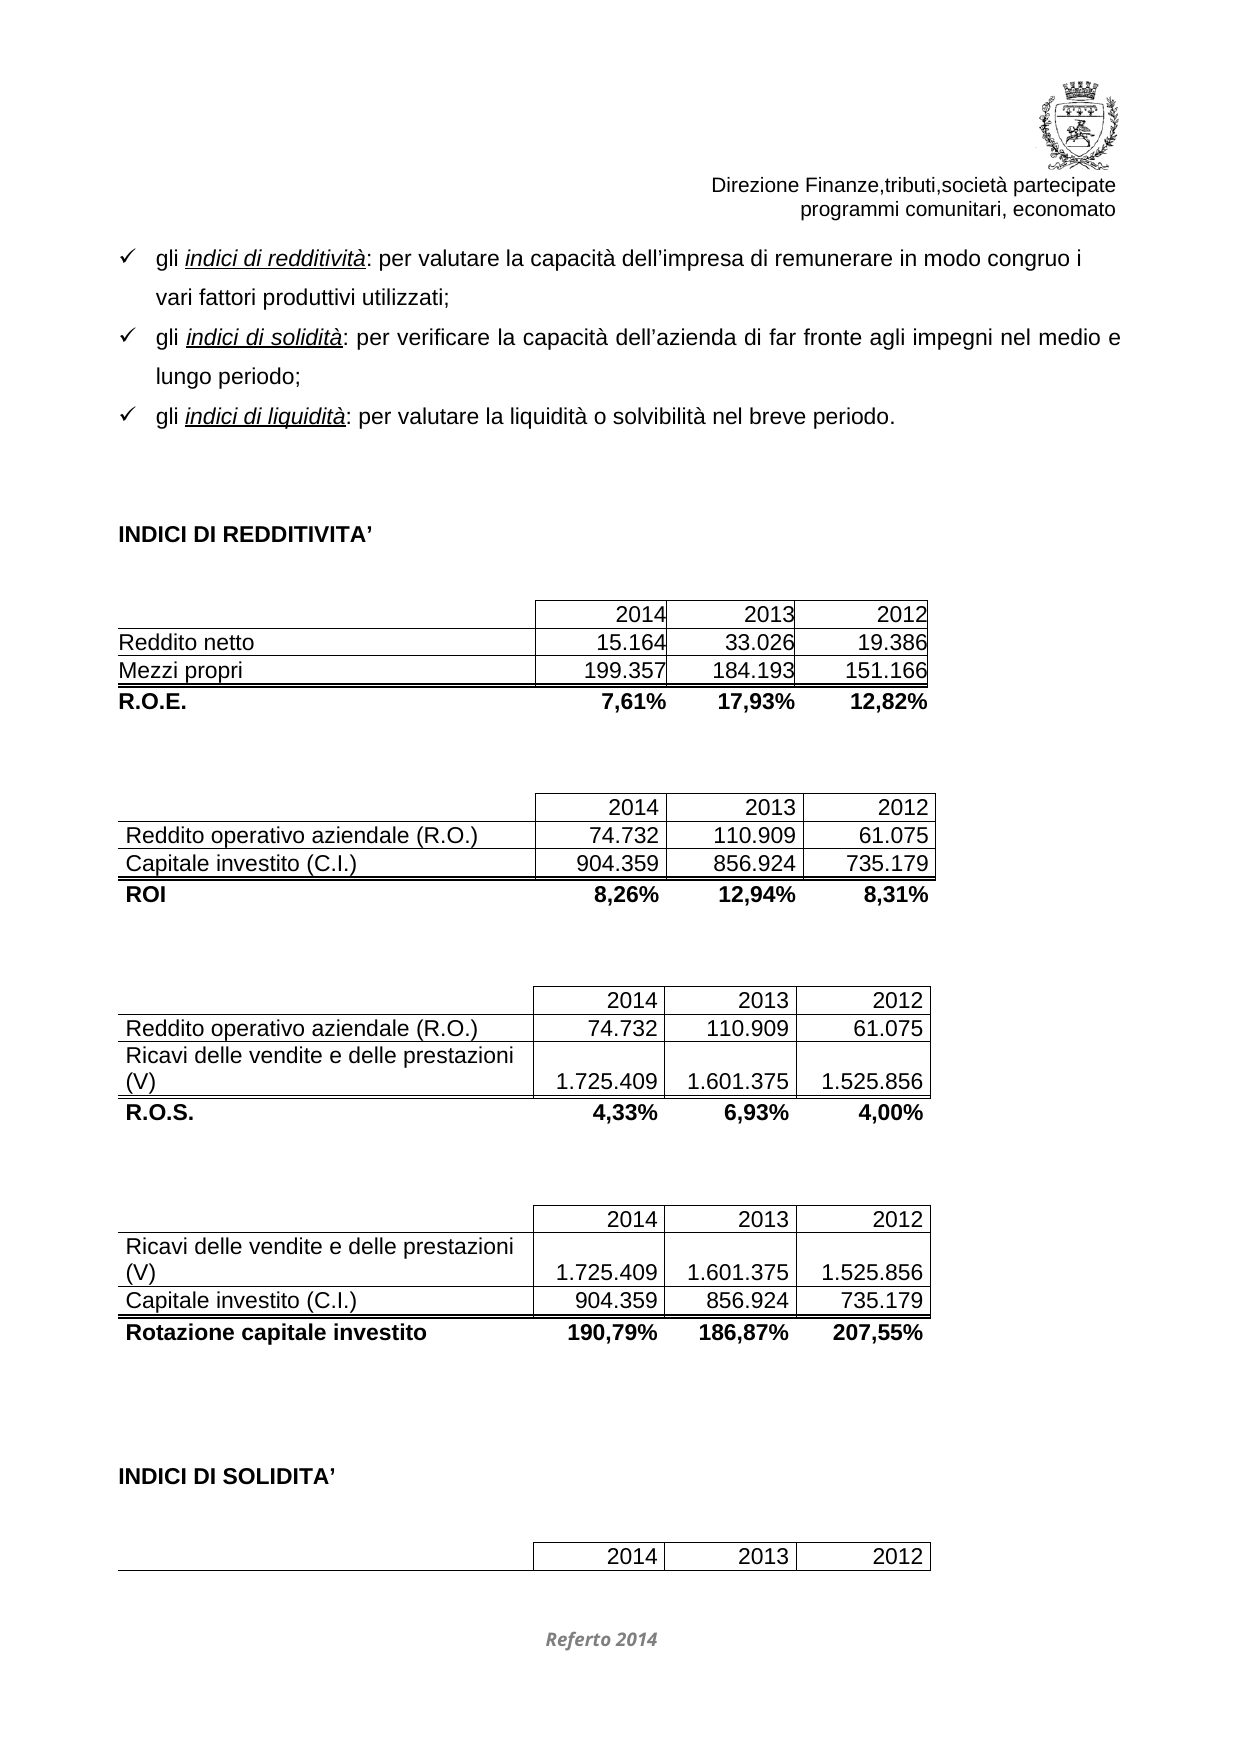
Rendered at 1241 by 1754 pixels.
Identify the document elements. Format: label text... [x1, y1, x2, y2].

table_cell 1.725.409 [534, 1042, 664, 1094]
table_cell [928, 683, 936, 714]
table_cell Rotazione capitale investito [118, 1319, 533, 1345]
table_cell 2013 [667, 794, 803, 821]
table_cell ROI [118, 881, 535, 907]
table_cell 151.166 [795, 656, 927, 683]
table_cell 735.179 [804, 849, 935, 876]
table_cell 33.026 [667, 629, 794, 655]
table_header 2014 [534, 987, 664, 1013]
table_cell Ricavi delle vendite e delle prestazioni (V) [118, 1042, 533, 1094]
table_header 2014 [536, 601, 666, 627]
table_cell Mezzi propri [118, 656, 535, 683]
table_cell R.O.E. [118, 688, 535, 714]
text INDICI DI REDDITIVITA’ [118, 521, 1122, 547]
table_cell 7,61% [535, 688, 666, 714]
table_header 2012 [797, 987, 930, 1013]
table_header 2012 [795, 601, 927, 627]
table_header 2014 [534, 1206, 664, 1232]
table_header [118, 1542, 533, 1570]
list gli indici di solidità: per verificare la capacità dell’azienda di far fronte agli impegni nel medio e lungo periodo; [118, 324, 1122, 389]
table_cell 4,00% [796, 1099, 930, 1126]
table_cell 2012 [804, 794, 935, 821]
table_cell 8,31% [803, 881, 936, 907]
table_cell 1.525.856 [797, 1042, 930, 1094]
table_cell [535, 714, 666, 793]
table_cell [928, 628, 936, 655]
table_cell 4,33% [534, 1099, 665, 1126]
table_cell 904.359 [534, 1287, 664, 1314]
table_header 2012 [797, 1543, 930, 1570]
table_cell 207,55% [796, 1319, 930, 1345]
table_header [118, 986, 533, 1013]
table_cell 735.179 [797, 1287, 930, 1314]
list gli indici di liquidità: per valutare la liquidità o solvibilità nel breve periodo. [118, 403, 1122, 429]
table_cell 856.924 [665, 1287, 796, 1314]
table_cell 190,79% [534, 1319, 665, 1345]
table_header 2013 [665, 1206, 796, 1232]
table_cell 6,93% [665, 1099, 796, 1126]
table_cell R.O.S. [118, 1099, 533, 1126]
table_cell 1.601.375 [665, 1233, 796, 1286]
table_cell [795, 714, 927, 793]
table_cell 74.732 [536, 822, 666, 848]
table_cell [118, 793, 535, 821]
table_cell 2014 [536, 794, 666, 821]
table_cell [928, 714, 936, 793]
table_cell Reddito netto [118, 629, 535, 655]
table_cell Capitale investito (C.I.) [118, 1287, 533, 1314]
table_cell 199.357 [536, 656, 666, 683]
table_cell 12,94% [666, 881, 803, 907]
table_cell 1.601.375 [665, 1042, 796, 1094]
list gli indici di redditività: per valutare la capacità dell’impresa di remunerare in modo congruo i vari fattori produttivi utilizzati; [118, 245, 1122, 311]
table_cell 856.924 [667, 849, 803, 876]
table_cell 17,93% [666, 688, 795, 714]
table_header 2013 [665, 987, 796, 1013]
table_cell Reddito operativo aziendale (R.O.) [118, 822, 535, 848]
table_cell 1.525.856 [797, 1233, 930, 1286]
table_cell 1.725.409 [534, 1233, 664, 1286]
table_cell 61.075 [797, 1015, 930, 1041]
table_cell 186,87% [665, 1319, 796, 1345]
table_header [118, 600, 535, 627]
table_cell 8,26% [535, 881, 666, 907]
table_header 2014 [534, 1543, 664, 1570]
table_cell [118, 714, 535, 793]
table_cell [928, 655, 936, 683]
table_cell 19.386 [795, 629, 927, 655]
table_header 2013 [667, 601, 794, 627]
table_cell Reddito operativo aziendale (R.O.) [118, 1015, 533, 1041]
table_header 2013 [665, 1543, 796, 1570]
table_cell 12,82% [795, 688, 927, 714]
table_cell 74.732 [534, 1015, 664, 1041]
table_cell 15.164 [536, 629, 666, 655]
table_cell 110.909 [667, 822, 803, 848]
table_cell 904.359 [536, 849, 666, 876]
table_cell 184.193 [667, 656, 794, 683]
table_cell Capitale investito (C.I.) [118, 849, 535, 876]
table_header [118, 1205, 533, 1232]
table_header 2012 [797, 1206, 930, 1232]
text INDICI DI SOLIDITA’ [118, 1463, 1122, 1490]
table_header [928, 600, 936, 627]
picture [1035, 73, 1123, 173]
table_cell Ricavi delle vendite e delle prestazioni (V) [118, 1233, 533, 1286]
table_cell 110.909 [665, 1015, 796, 1041]
table_cell 61.075 [804, 822, 935, 848]
table_cell [666, 714, 795, 793]
